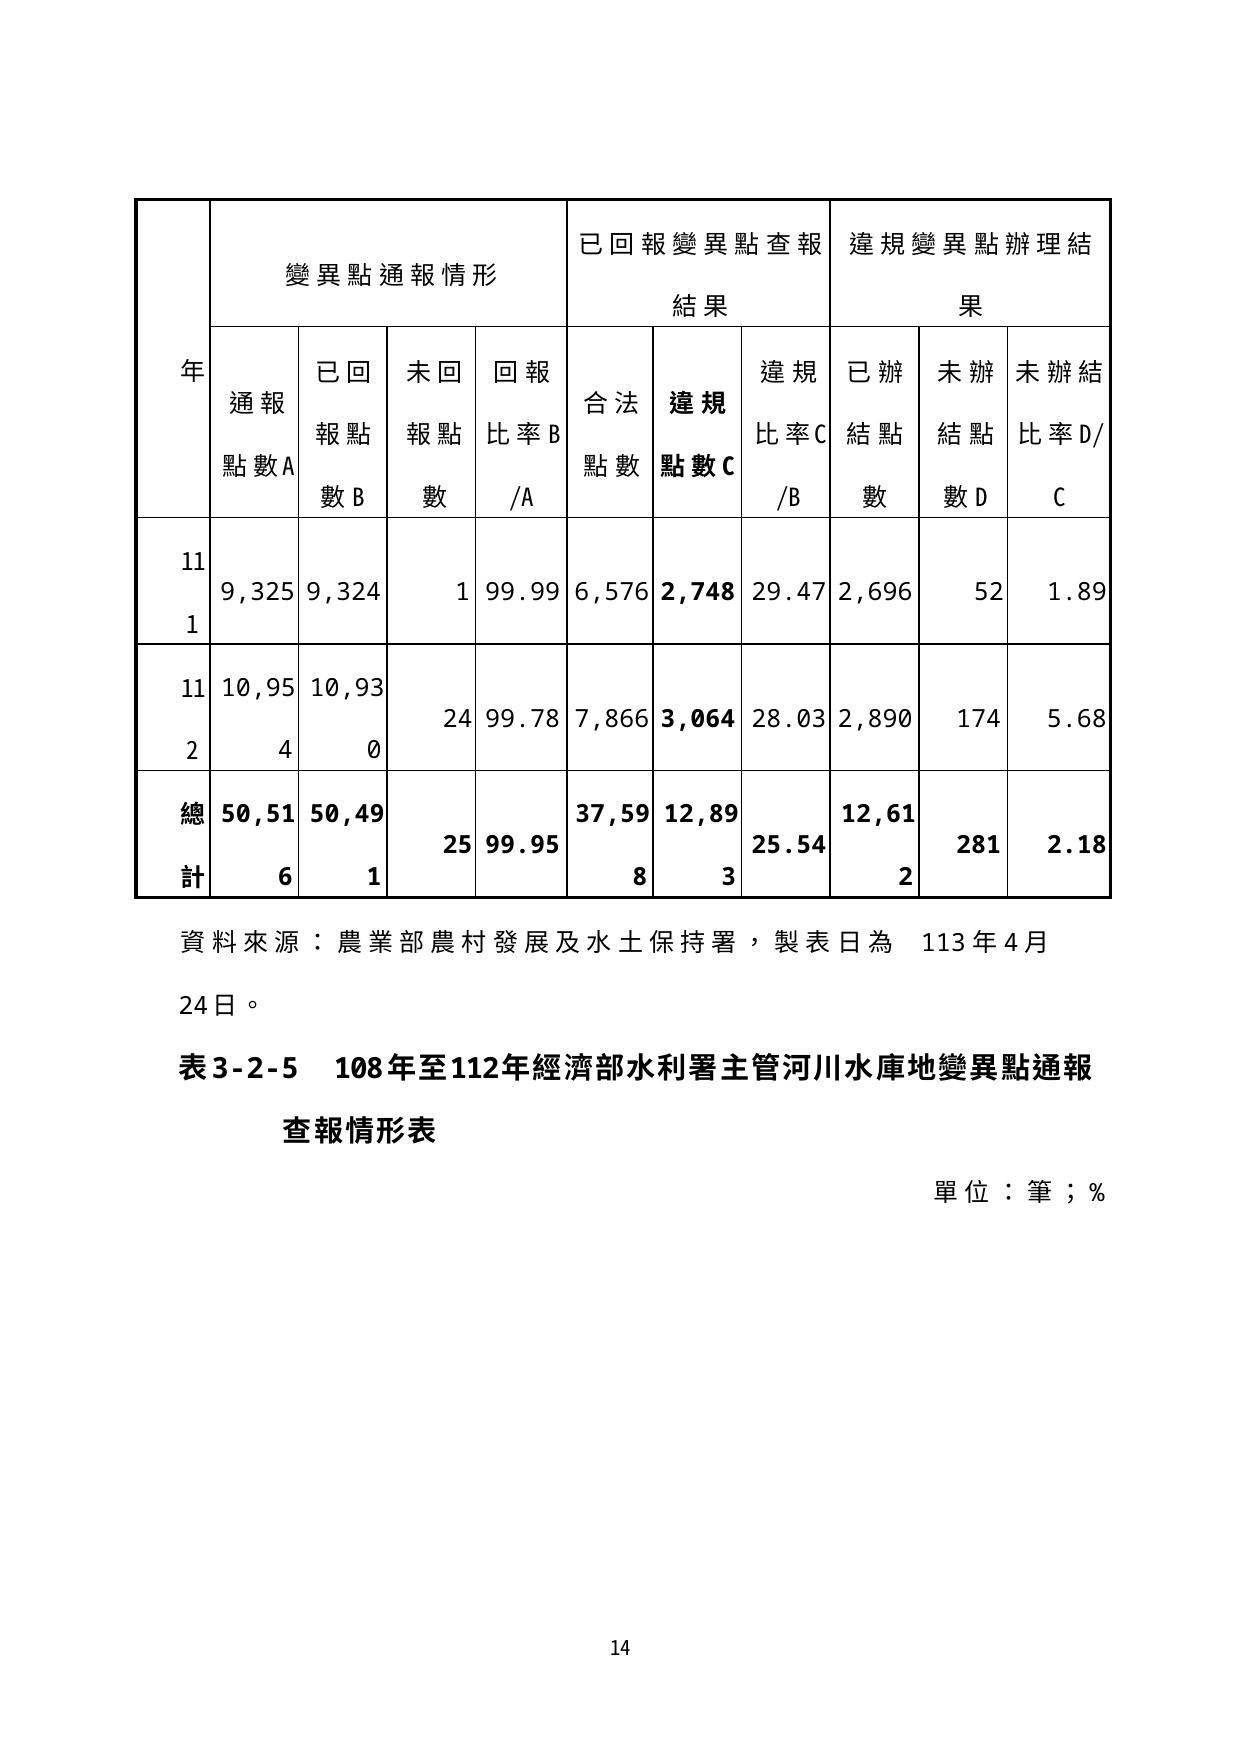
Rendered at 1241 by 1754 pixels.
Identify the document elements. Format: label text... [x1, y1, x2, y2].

table_cell 2.18 [1008, 771, 1109, 896]
table_cell 9,324 [299, 518, 386, 643]
table_cell 112 [138, 645, 209, 769]
table_cell 合法 點數 [568, 327, 652, 516]
table_cell 12,893 [654, 771, 741, 896]
table_cell 281 [920, 771, 1007, 896]
table_cell 99.95 [476, 771, 566, 896]
table_cell 1.89 [1008, 518, 1109, 643]
table_cell 25.54 [742, 771, 829, 896]
table_cell 2,748 [654, 518, 741, 643]
table_cell 未回報點數 [388, 327, 475, 516]
table_cell 3,064 [654, 645, 741, 769]
table_cell 回報比率B/A [476, 327, 566, 516]
table_cell 違規比率C/B [742, 327, 829, 516]
table_cell 未辦結比率D/C [1008, 327, 1109, 516]
table_cell 7,866 [568, 645, 652, 769]
text 單位：筆；% [177, 1149, 1107, 1212]
table_cell 通報 點數A [211, 327, 298, 516]
table_cell 52 [920, 518, 1007, 643]
table_cell 9,325 [211, 518, 298, 643]
table_cell 174 [920, 645, 1007, 769]
table_cell 10,930 [299, 645, 386, 769]
table_cell 25 [388, 771, 475, 896]
table_cell 50,516 [211, 771, 298, 896]
table_cell 已辦結點數 [831, 327, 918, 516]
table_cell 99.99 [476, 518, 566, 643]
table_cell 50,491 [299, 771, 386, 896]
table_cell 29.47 [742, 518, 829, 643]
table_cell 已回報點數B [299, 327, 386, 516]
table_header 變異點通報情形 [211, 201, 566, 326]
table_cell 1 [388, 518, 475, 643]
table_cell 24 [388, 645, 475, 769]
text 表3-2-5 108年至112年經濟部水利署主管河川水庫地變異點通報查報情形表 [133, 1024, 1107, 1149]
table_cell 2,890 [831, 645, 918, 769]
table_header 年 [138, 201, 209, 516]
table_cell 6,576 [568, 518, 652, 643]
table_cell 28.03 [742, 645, 829, 769]
table_cell 違規點數C [654, 327, 741, 516]
table_cell 未辦結點數D [920, 327, 1007, 516]
table_cell 99.78 [476, 645, 566, 769]
table_cell 總計 [138, 771, 209, 896]
text 資料來源：農業部農村發展及水土保持署，製表日為 113年4月24日。 [133, 899, 1078, 1024]
table_cell 2,696 [831, 518, 918, 643]
table_cell 111 [138, 518, 209, 643]
table_cell 10,954 [211, 645, 298, 769]
table_cell 12,612 [831, 771, 918, 896]
table_header 違規變異點辦理結果 [831, 201, 1109, 326]
table_cell 5.68 [1008, 645, 1109, 769]
table_header 已回報變異點查報結果 [568, 201, 829, 326]
table_cell 37,598 [568, 771, 652, 896]
